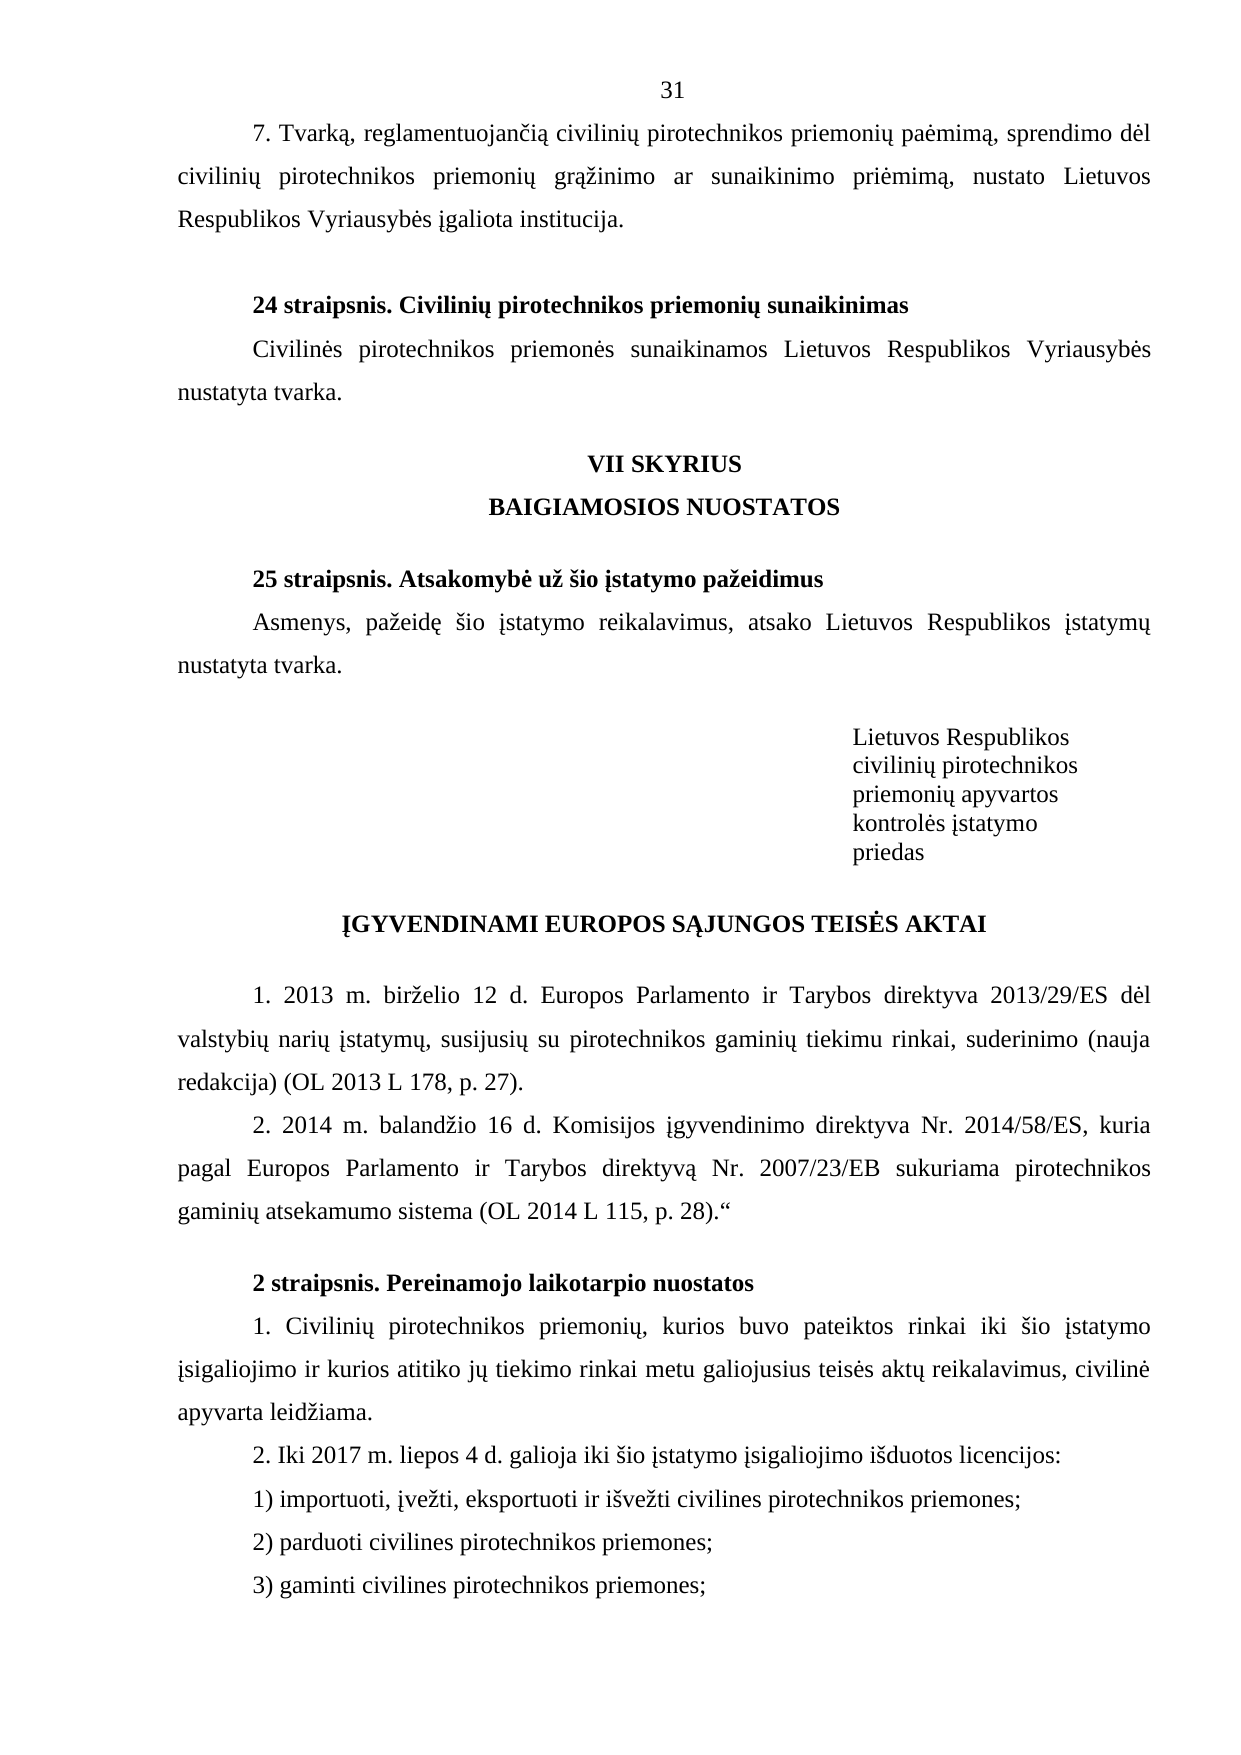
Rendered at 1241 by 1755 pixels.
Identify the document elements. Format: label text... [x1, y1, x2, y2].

text civilinių pirotechnikos [177, 751, 1152, 779]
text 7. Tvarką, reglamentuojančią civilinių pirotechnikos priemonių paėmimą, sprendimo dėl civilinių pirotechnikos priemonių grąžinimo ar sunaikinimo priėmimą, nustato Lietuvos Respublikos Vyriausybės įgaliota institucija. [177, 118, 1152, 233]
text 3) gaminti civilines pirotechnikos priemones; [177, 1570, 1152, 1599]
text 2 straipsnis. Pereinamojo laikotarpio nuostatos [177, 1268, 1152, 1297]
text Civilinės pirotechnikos priemonės sunaikinamos Lietuvos Respublikos Vyriausybės nustatyta tvarka. [177, 334, 1152, 406]
text 25 straipsnis. Atsakomybė už šio įstatymo pažeidimus [177, 564, 1152, 592]
text BAIGIAMOSIOS NUOSTATOS [177, 492, 1152, 521]
text 2. 2014 m. balandžio 16 d. Komisijos įgyvendinimo direktyva Nr. 2014/58/ES, kuria pagal Europos Parlamento ir Tarybos direktyvą Nr. 2007/23/EB sukuriama pirotechnikos gaminių atsekamumo sistema (OL 2014 L 115, p. 28).“ [177, 1110, 1152, 1225]
text priemonių apyvartos [177, 779, 1152, 808]
text 1. Civilinių pirotechnikos priemonių, kurios buvo pateiktos rinkai iki šio įstatymo įsigaliojimo ir kurios atitiko jų tiekimo rinkai metu galiojusius teisės aktų reikalavimus, civilinė apyvarta leidžiama. [177, 1311, 1152, 1426]
text Lietuvos Respublikos [177, 722, 1152, 751]
text 24 straipsnis. Civilinių pirotechnikos priemonių sunaikinimas [177, 291, 1152, 319]
text priedas [177, 837, 1152, 866]
text Asmenys, pažeidę šio įstatymo reikalavimus, atsako Lietuvos Respublikos įstatymų nustatyta tvarka. [177, 607, 1152, 679]
text ĮGYVENDINAMI EUROPOS SĄJUNGOS TEISĖS AKTAI [177, 909, 1152, 937]
text VII SKYRIUS [177, 449, 1152, 477]
text 2) parduoti civilines pirotechnikos priemones; [177, 1527, 1152, 1556]
text 1) importuoti, įvežti, eksportuoti ir išvežti civilines pirotechnikos priemones; [177, 1484, 1152, 1512]
text kontrolės įstatymo [177, 808, 1152, 837]
text 1. 2013 m. birželio 12 d. Europos Parlamento ir Tarybos direktyva 2013/29/ES dėl valstybių narių įstatymų, susijusių su pirotechnikos gaminių tiekimu rinkai, suderinimo (nauja redakcija) (OL 2013 L 178, p. 27). [177, 981, 1152, 1096]
text 2. Iki 2017 m. liepos 4 d. galioja iki šio įstatymo įsigaliojimo išduotos licencijos: [177, 1441, 1152, 1469]
